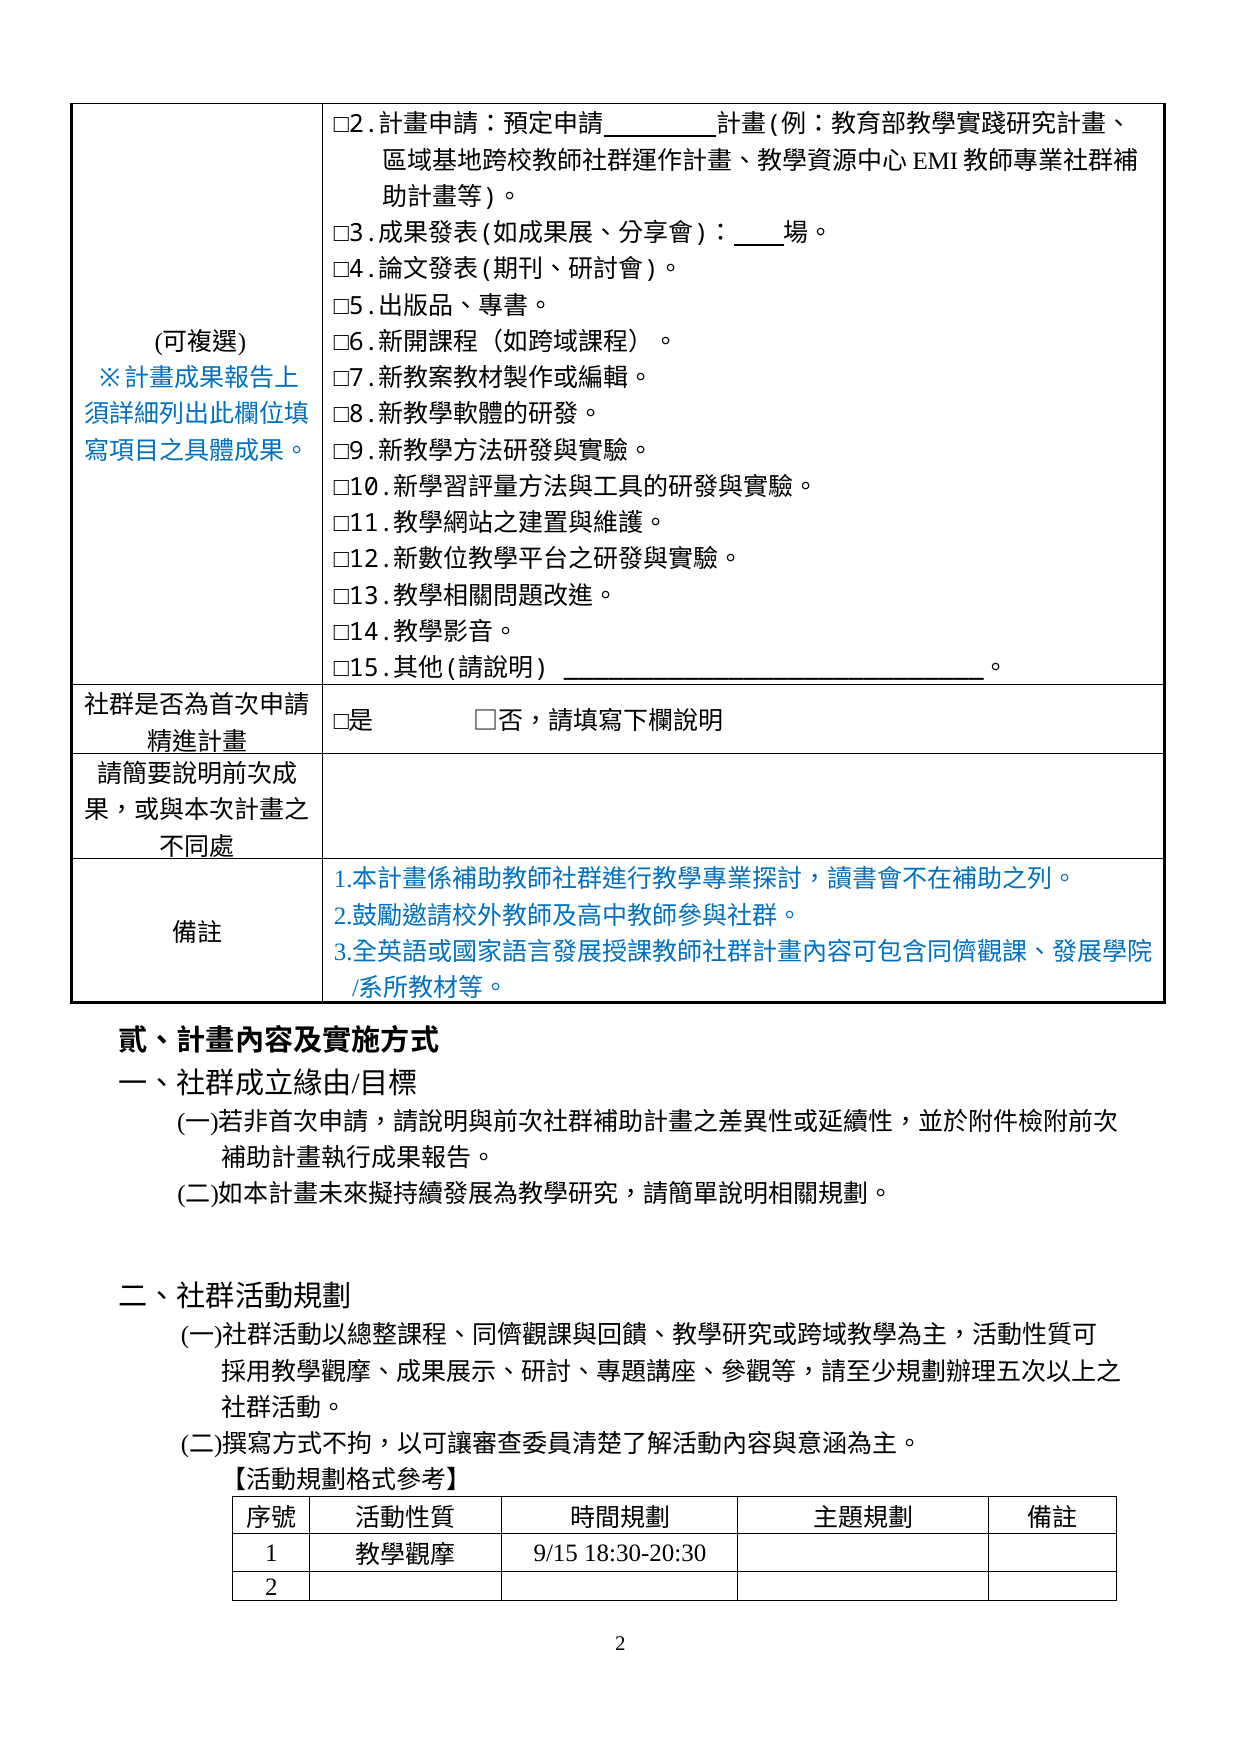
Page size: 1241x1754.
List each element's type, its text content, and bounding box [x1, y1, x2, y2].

table_header 備註 [989, 1497, 1116, 1533]
table_cell 1 [233, 1534, 309, 1571]
table_cell [738, 1572, 988, 1600]
table_header 主題規劃 [738, 1497, 988, 1533]
table_cell [989, 1572, 1116, 1600]
table_cell 教學觀摩 [310, 1534, 501, 1571]
table_cell □2.計畫申請：預定申請 計畫(例：教育部教學實踐研究計畫、區域基地跨校教師社群運作計畫、教學資源中心EMI教師專業社群補助計畫等)。 □3.成果發表(如成果展、分享會)： 場。 □4.論文發表(期刊、研討會)。 □5.出版品、專書。 □6.新開課程（如跨域課程）。 □7.新教案教材製作或編輯。 □8.新教學軟體的研發。 □9.新教學方法研發與實驗。 □10.新學習評量方法與工具的研發與實驗。 □11.教學網站之建置與維護。 □12.新數位教學平台之研發與實驗。 □13.教學相關問題改進。 □14.教學影音。 □15.其他(請說明) ____________________________。 [323, 104, 1163, 684]
table_cell [502, 1572, 737, 1600]
table_cell [323, 754, 1163, 858]
table_cell 2 [233, 1572, 309, 1600]
table_cell 1.本計畫係補助教師社群進行教學專業探討，讀書會不在補助之列。 2.鼓勵邀請校外教師及高中教師參與社群。 3.全英語或國家語言發展授課教師社群計畫內容可包含同儕觀課、發展學院/系所教材等。 [323, 859, 1163, 1001]
text (一)社群活動以總整課程、同儕觀課與回饋、教學研究或跨域教學為主，活動性質可採用教學觀摩、成果展示、研討、專題講座、參觀等，請至少規劃辦理五次以上之社群活動。 [181, 1315, 1122, 1423]
table_cell (可複選) ※計畫成果報告上須詳細列出此欄位填寫項目之具體成果。 [73, 104, 322, 684]
table_header 活動性質 [310, 1497, 501, 1533]
table_header 時間規劃 [502, 1497, 737, 1533]
table_cell 請簡要說明前次成果，或與本次計畫之不同處 [73, 754, 322, 858]
table_cell 備註 [73, 859, 322, 1001]
table_cell □是 □否，請填寫下欄說明 [323, 685, 1163, 753]
text 二、社群活動規劃 [118, 1272, 1122, 1315]
text 一、社群成立緣由/目標 [118, 1059, 1122, 1101]
text (二)撰寫方式不拘，以可讓審查委員清楚了解活動內容與意涵為主。 [181, 1423, 1122, 1460]
text (二)如本計畫未來擬持續發展為教學研究，請簡單說明相關規劃。 [177, 1174, 1122, 1210]
table_cell 9/15 18:30-20:30 [502, 1534, 737, 1571]
table_header 序號 [233, 1497, 309, 1533]
text 貳、計畫內容及實施方式 [118, 1017, 1122, 1059]
table_cell [738, 1534, 988, 1571]
text 【活動規劃格式參考】 [221, 1460, 1122, 1496]
table_cell 社群是否為首次申請精進計畫 [73, 685, 322, 753]
table_cell [310, 1572, 501, 1600]
table_cell [989, 1534, 1116, 1571]
text (一)若非首次申請，請說明與前次社群補助計畫之差異性或延續性，並於附件檢附前次補助計畫執行成果報告。 [177, 1101, 1122, 1174]
